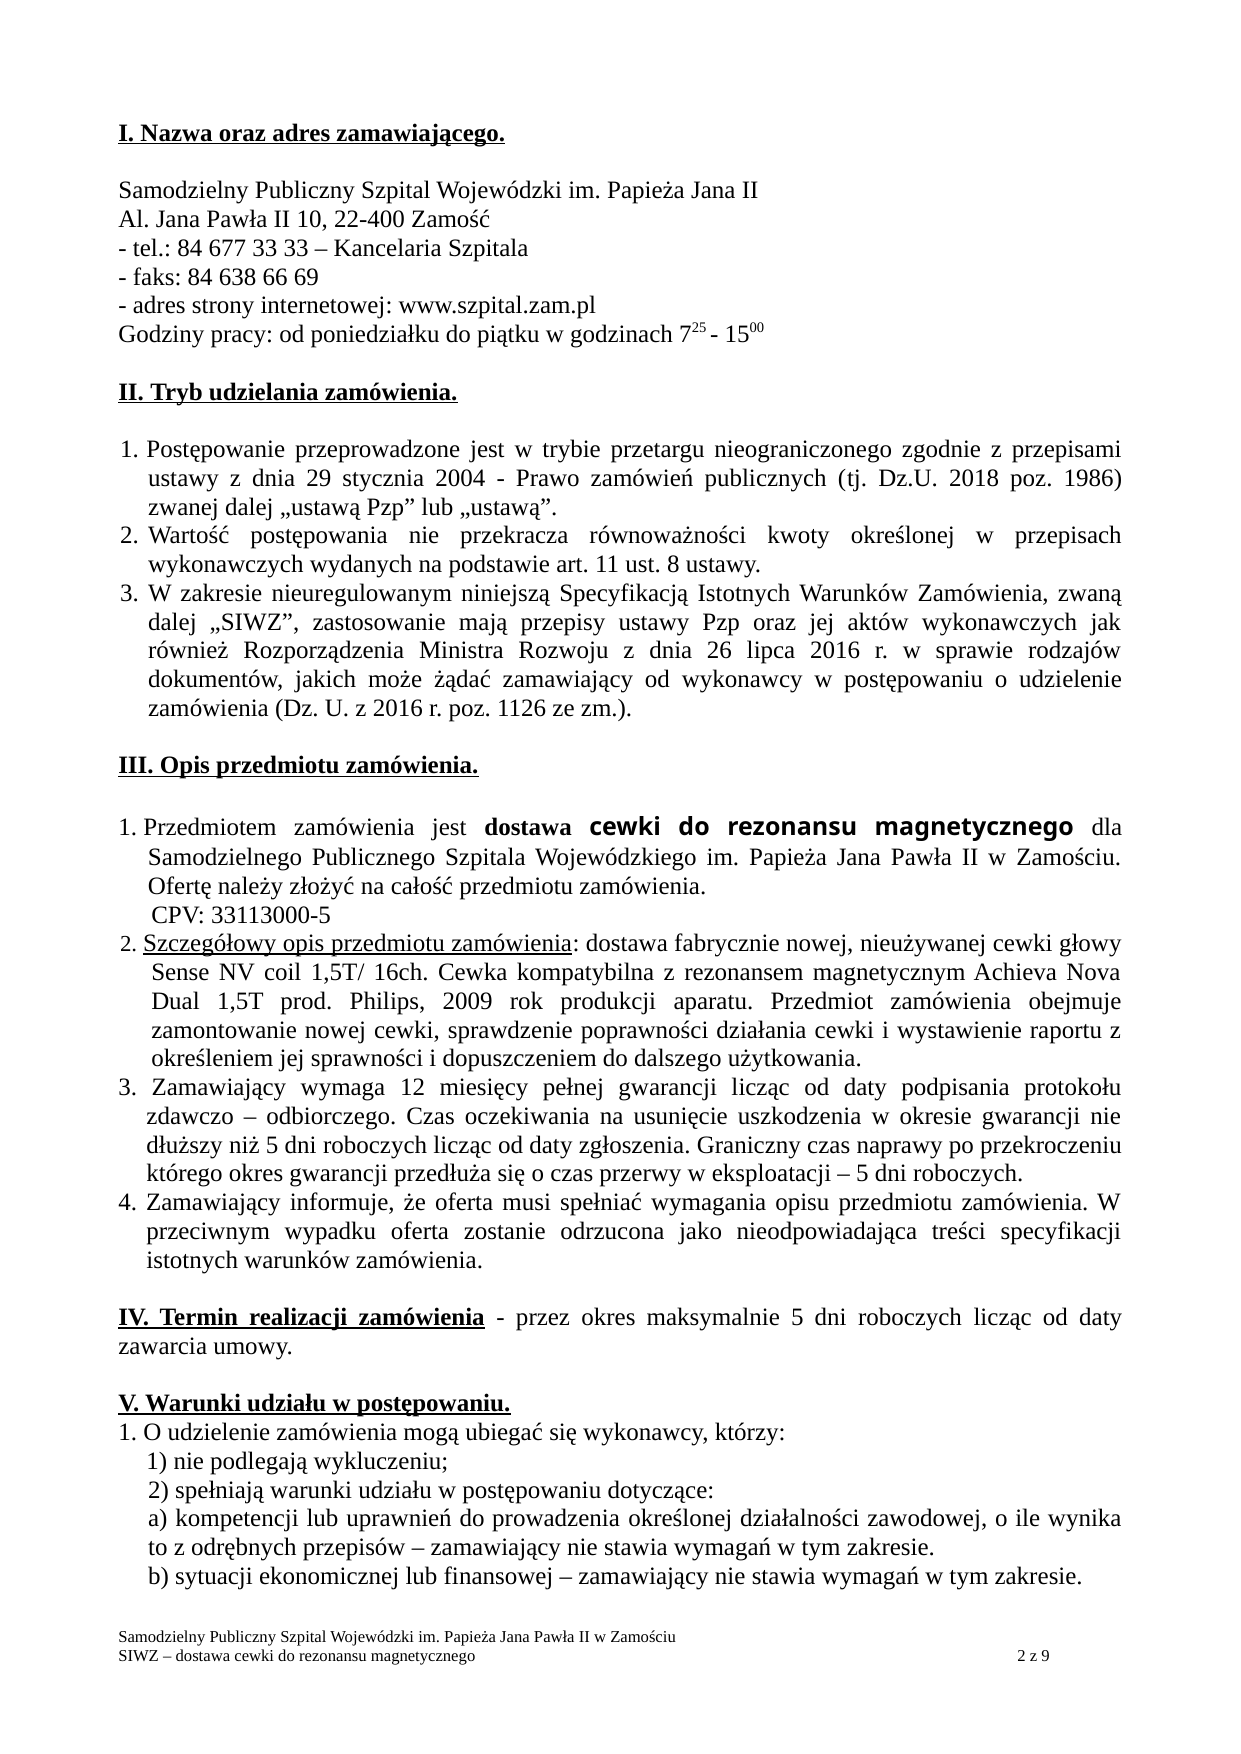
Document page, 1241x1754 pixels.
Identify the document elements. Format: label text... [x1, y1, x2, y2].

list Wartość postępowania nie przekracza równoważności kwoty określonej w przepisach wykonawczych wydanych na podstawie art. 11 ust. 8 ustawy. [120, 521, 1122, 578]
text 2) spełniają warunki udziału w postępowaniu dotyczące: [148, 1475, 1122, 1503]
text Godziny pracy: od poniedziałku do piątku w godzinach 725 - 1500 [118, 319, 1122, 348]
text Al. Jana Pawła II 10, 22-400 Zamość [118, 204, 1122, 233]
text IV. Termin realizacji zamówienia - przez okres maksymalnie 5 dni roboczych licząc od daty zawarcia umowy. [118, 1302, 1122, 1360]
text I. Nazwa oraz adres zamawiającego. [118, 118, 1122, 147]
list W zakresie nieuregulowanym niniejszą Specyfikacją Istotnych Warunków Zamówienia, zwaną dalej „SIWZ”, zastosowanie mają przepisy ustawy Pzp oraz jej aktów wykonawczych jak również Rozporządzenia Ministra Rozwoju z dnia 26 lipca 2016 r. w sprawie rodzajów dokumentów, jakich może żądać zamawiający od wykonawcy w postępowaniu o udzielenie zamówienia (Dz. U. z 2016 r. poz. 1126 ze zm.). [120, 578, 1122, 722]
text CPV: 33113000-5 [120, 900, 1122, 928]
text 4. Zamawiający informuje, że oferta musi spełniać wymagania opisu przedmiotu zamówienia. W przeciwnym wypadku oferta zostanie odrzucona jako nieodpowiadająca treści specyfikacji istotnych warunków zamówienia. [118, 1187, 1122, 1273]
text b) sytuacji ekonomicznej lub finansowej – zamawiający nie stawia wymagań w tym zakresie. [148, 1561, 1122, 1590]
text a) kompetencji lub uprawnień do prowadzenia określonej działalności zawodowej, o ile wynika to z odrębnych przepisów – zamawiający nie stawia wymagań w tym zakresie. [148, 1503, 1122, 1561]
list Postępowanie przeprowadzone jest w trybie przetargu nieograniczonego zgodnie z przepisami ustawy z dnia 29 stycznia 2004 - Prawo zamówień publicznych (tj. Dz.U. 2018 poz. 1986) zwanej dalej „ustawą Pzp” lub „ustawą”. [120, 434, 1122, 521]
text 1. O udzielenie zamówienia mogą ubiegać się wykonawcy, którzy: [118, 1417, 1122, 1446]
text 3. Zamawiający wymaga 12 miesięcy pełnej gwarancji licząc od daty podpisania protokołu zdawczo – odbiorczego. Czas oczekiwania na usunięcie uszkodzenia w okresie gwarancji nie dłuższy niż 5 dni roboczych licząc od daty zgłoszenia. Graniczny czas naprawy po przekroczeniu którego okres gwarancji przedłuża się o czas przerwy w eksploatacji – 5 dni roboczych. [118, 1072, 1122, 1187]
text - faks: 84 638 66 69 [118, 262, 1122, 291]
list Przedmiotem zamówienia jest dostawa cewki do rezonansu magnetycznego dla Samodzielnego Publicznego Szpitala Wojewódzkiego im. Papieża Jana Pawła II w Zamościu. Ofertę należy złożyć na całość przedmiotu zamówienia. [118, 808, 1122, 900]
text II. Tryb udzielania zamówienia. [118, 377, 1122, 406]
text 1) nie podlegają wykluczeniu; [146, 1446, 1122, 1475]
text V. Warunki udziału w postępowaniu. [118, 1388, 1122, 1417]
text III. Opis przedmiotu zamówienia. [118, 751, 1122, 779]
text - adres strony internetowej: www.szpital.zam.pl [118, 291, 1122, 319]
text 2. Szczegółowy opis przedmiotu zamówienia: dostawa fabrycznie nowej, nieużywanej cewki głowy Sense NV coil 1,5T/ 16ch. Cewka kompatybilna z rezonansem magnetycznym Achieva Nova Dual 1,5T prod. Philips, 2009 rok produkcji aparatu. Przedmiot zamówienia obejmuje zamontowanie nowej cewki, sprawdzenie poprawności działania cewki i wystawienie raportu z określeniem jej sprawności i dopuszczeniem do dalszego użytkowania. [120, 928, 1122, 1072]
text Samodzielny Publiczny Szpital Wojewódzki im. Papieża Jana II [118, 176, 1122, 204]
text - tel.: 84 677 33 33 – Kancelaria Szpitala [118, 233, 1122, 262]
